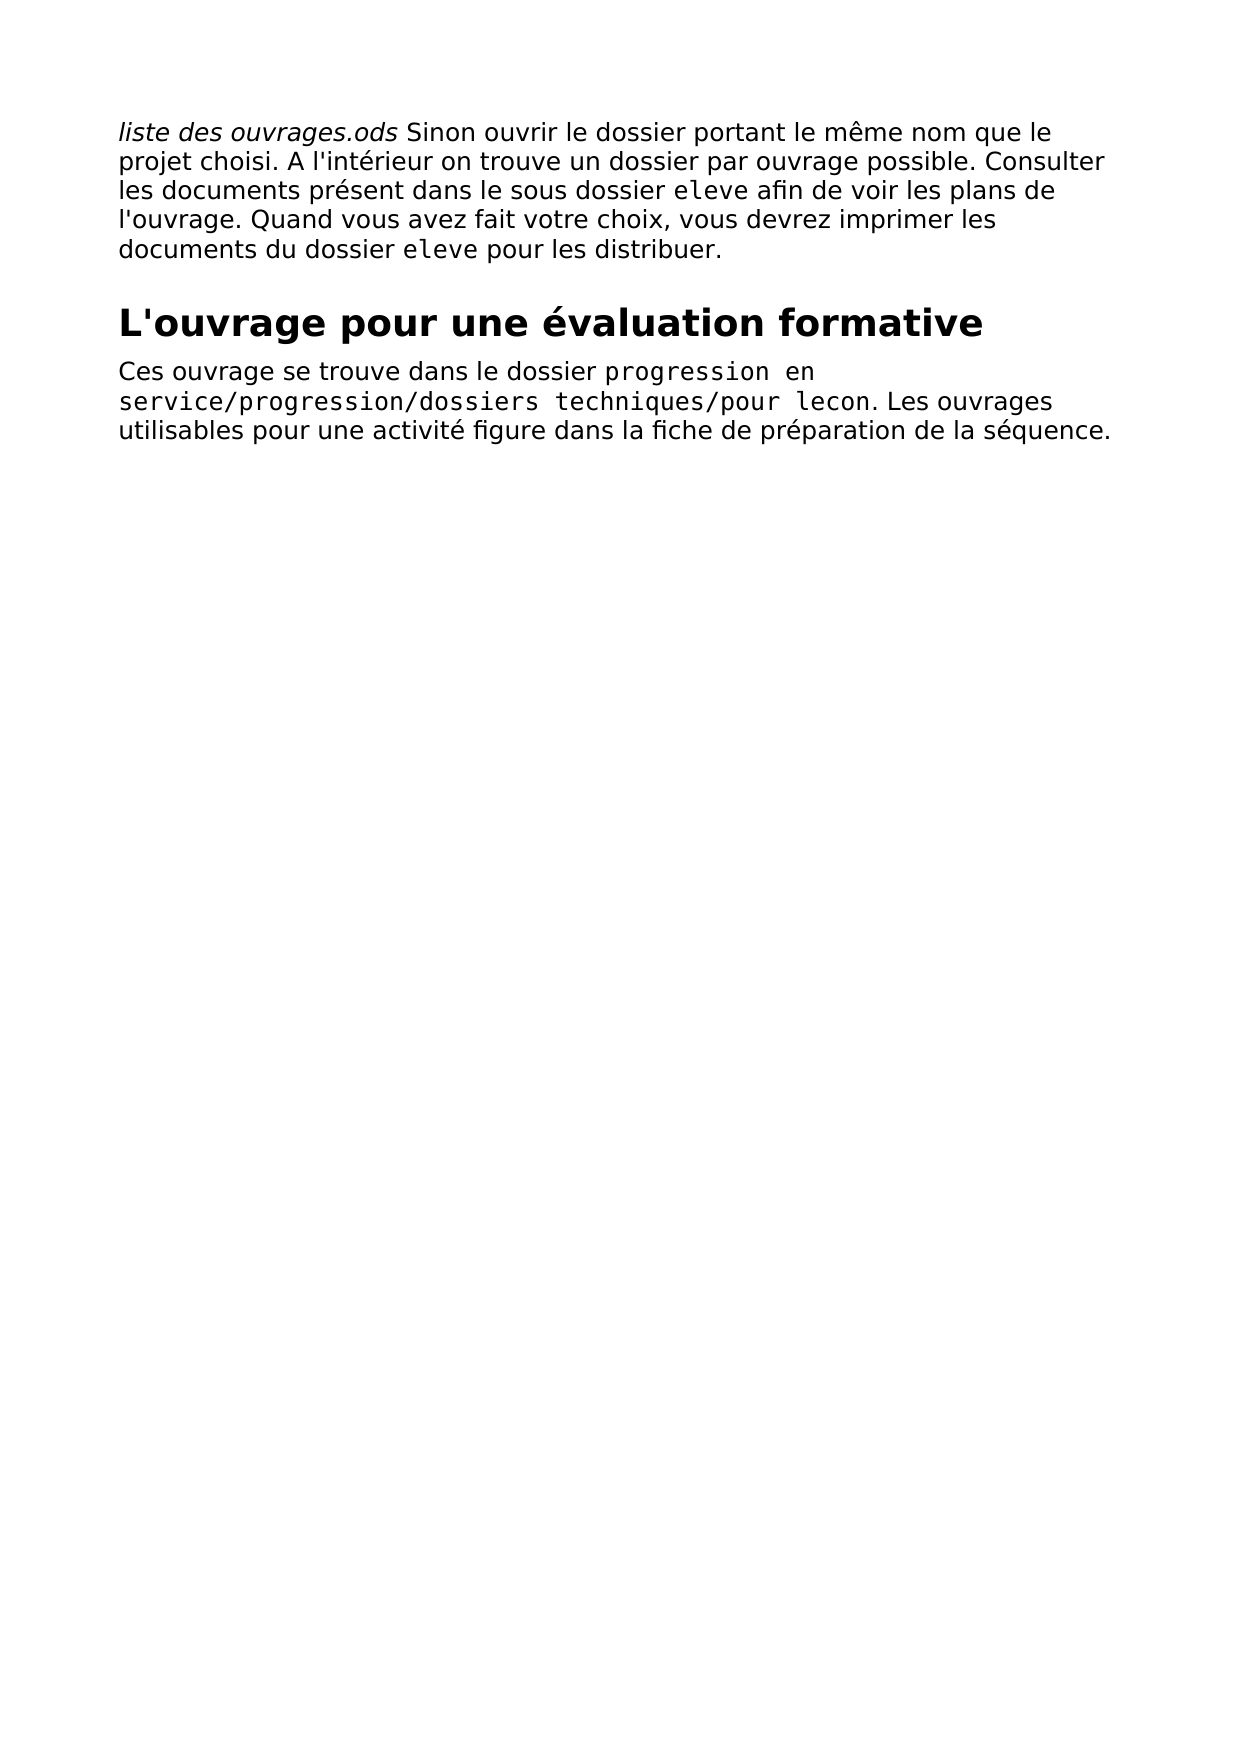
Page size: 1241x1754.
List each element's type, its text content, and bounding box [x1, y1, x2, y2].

text liste des ouvrages.ods Sinon ouvrir le dossier portant le même nom que le projet choisi. A l'intérieur on trouve un dossier par ouvrage possible. Consulter les documents présent dans le sous dossier eleve afin de voir les plans de l'ouvrage. Quand vous avez fait votre choix, vous devrez imprimer les documents du dossier eleve pour les distribuer. [118, 118, 1122, 264]
subtitle L'ouvrage pour une évaluation formative [118, 301, 1122, 345]
text Ces ouvrage se trouve dans le dossier progression en service/progression/dossiers techniques/pour lecon. Les ouvrages utilisables pour une activité figure dans la fiche de préparation de la séquence. [118, 358, 1122, 445]
